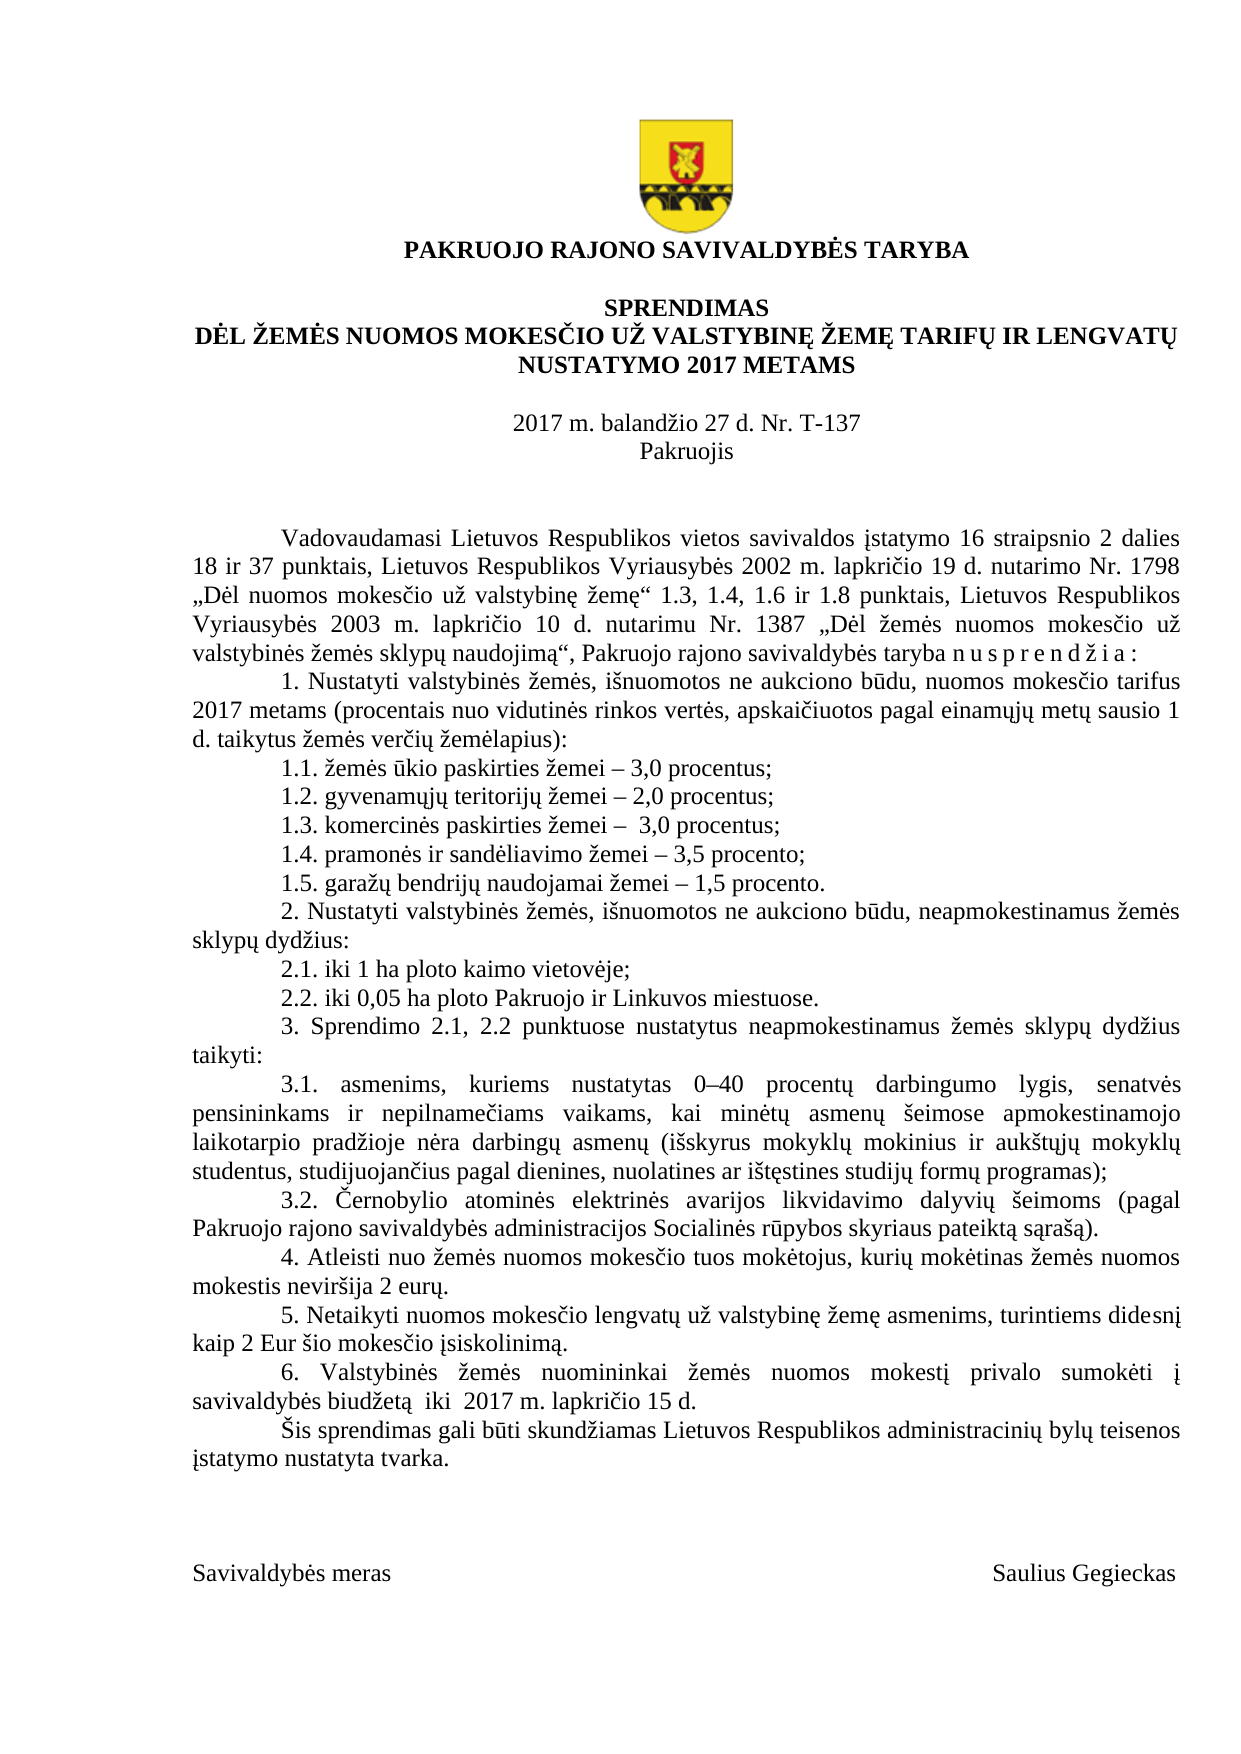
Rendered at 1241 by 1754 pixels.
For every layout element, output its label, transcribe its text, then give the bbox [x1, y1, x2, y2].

text 3.2. Černobylio atominės elektrinės avarijos likvidavimo dalyvių šeimoms (pagal Pakruojo rajono savivaldybės administracijos Socialinės rūpybos skyriaus pateiktą sąrašą). [192, 1185, 1181, 1242]
text Šis sprendimas gali būti skundžiamas Lietuvos Respublikos administracinių bylų teisenos įstatymo nustatyta tvarka. [192, 1415, 1181, 1472]
text 6. Valstybinės žemės nuomininkai žemės nuomos mokestį privalo sumokėti į savivaldybės biudžetą iki 2017 m. lapkričio 15 d. [192, 1357, 1181, 1415]
text 1.5. garažų bendrijų naudojamai žemei – 1,5 procento. [192, 868, 1181, 896]
text DĖL ŽEMĖS NUOMOS MOKESČIO UŽ VALSTYBINĘ ŽEMĘ TARIFŲ IR LENGVATŲ NUSTATYMO 2017 metams [192, 321, 1181, 379]
text Savivaldybės meras Saulius Gegieckas [192, 1558, 1181, 1587]
text 1. Nustatyti valstybinės žemės, išnuomotos ne aukciono būdu, nuomos mokesčio tarifus 2017 metams (procentais nuo vidutinės rinkos vertės, apskaičiuotos pagal einamųjų metų sausio 1 d. taikytus žemės verčių žemėlapius): [192, 666, 1181, 753]
text 1.3. komercinės paskirties žemei – 3,0 procentus; [192, 810, 1181, 839]
text 3.1. asmenims, kuriems nustatytas 0–40 procentų darbingumo lygis, senatvės pensininkams ir nepilnamečiams vaikams, kai minėtų asmenų šeimose apmokestinamojo laikotarpio pradžioje nėra darbingų asmenų (išskyrus mokyklų mokinius ir aukštųjų mokyklų studentus, studijuojančius pagal dienines, nuolatines ar ištęstines studijų formų programas); [192, 1069, 1181, 1185]
text 1.2. gyvenamųjų teritorijų žemei – 2,0 procentus; [192, 781, 1181, 810]
text Pakruojis [192, 436, 1181, 465]
text 4. Atleisti nuo žemės nuomos mokesčio tuos mokėtojus, kurių mokėtinas žemės nuomos mokestis neviršija 2 eurų. [192, 1242, 1181, 1300]
text 1.4. pramonės ir sandėliavimo žemei – 3,5 procento; [192, 839, 1181, 868]
text 2.1. iki 1 ha ploto kaimo vietovėje; [192, 954, 1181, 983]
text 2.2. iki 0,05 ha ploto Pakruojo ir Linkuvos miestuose. [192, 983, 1181, 1011]
text 2. Nustatyti valstybinės žemės, išnuomotos ne aukciono būdu, neapmokestinamus žemės sklypų dydžius: [192, 896, 1181, 954]
text 2017 m. balandžio 27 d. Nr. T-137 [192, 408, 1181, 436]
text Vadovaudamasi Lietuvos Respublikos vietos savivaldos įstatymo 16 straipsnio 2 dalies 18 ir 37 punktais, Lietuvos Respublikos Vyriausybės 2002 m. lapkričio 19 d. nutarimo Nr. 1798 „Dėl nuomos mokesčio už valstybinę žemę“ 1.3, 1.4, 1.6 ir 1.8 punktais, Lietuvos Respublikos Vyriausybės 2003 m. lapkričio 10 d. nutarimu Nr. 1387 „Dėl žemės nuomos mokesčio už valstybinės žemės sklypų naudojimą“, Pakruojo rajono savivaldybės taryba nusprendžia: [192, 523, 1181, 666]
text PAKRUOJO RAJONO SAVIVALDYBĖS TARYBA [192, 235, 1181, 264]
text 3. Sprendimo 2.1, 2.2 punktuose nustatytus neapmokestinamus žemės sklypų dydžius taikyti: [192, 1011, 1181, 1069]
text SPRENDIMAS [192, 293, 1181, 321]
text 5. Netaikyti nuomos mokesčio lengvatų už valstybinę žemę asmenims, turintiems didesnį kaip 2 Eur šio mokesčio įsiskolinimą. [192, 1300, 1181, 1357]
text 1.1. žemės ūkio paskirties žemei – 3,0 procentus; [192, 753, 1181, 781]
